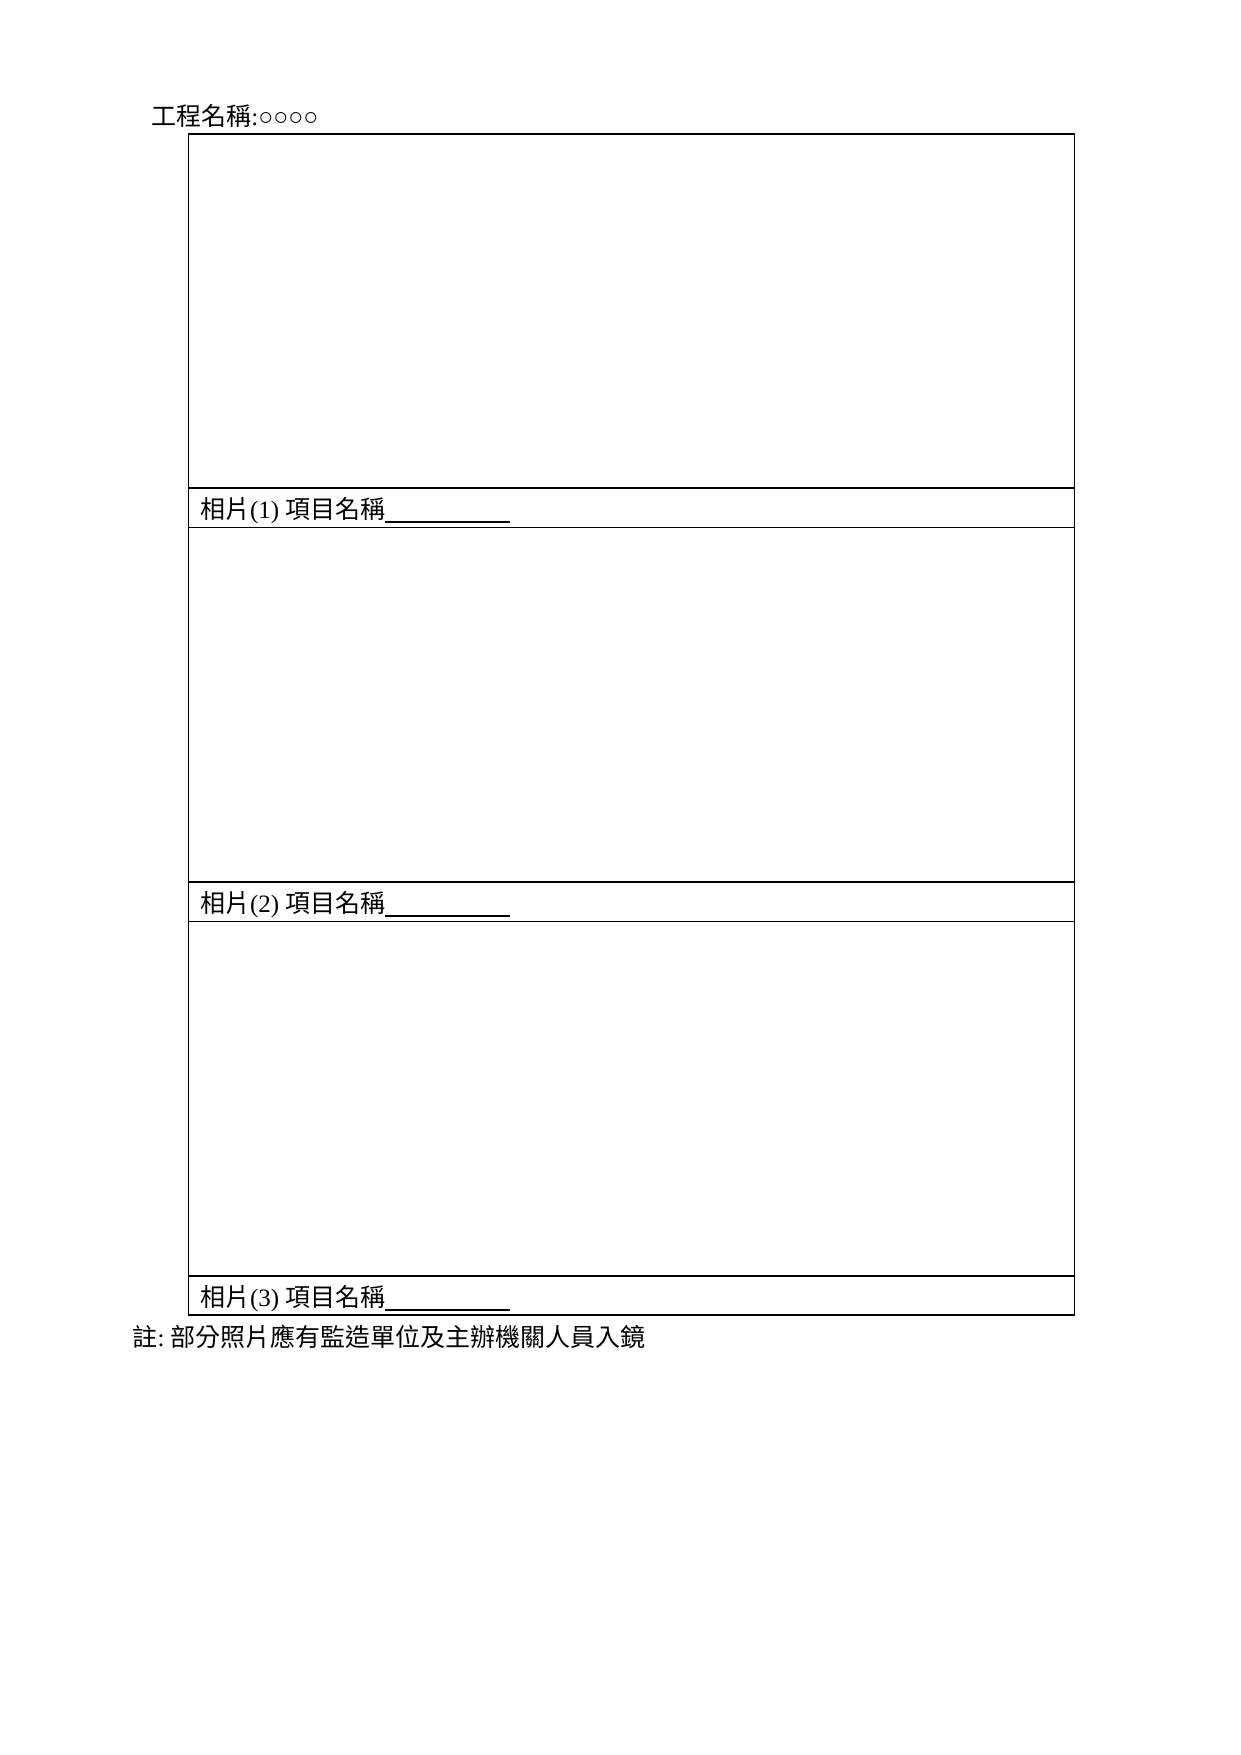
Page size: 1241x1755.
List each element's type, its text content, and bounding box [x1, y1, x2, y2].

text 註: 部分照片應有監造單位及主辦機關人員入鏡 [89, 1316, 1152, 1353]
text 工程名稱:○○○○ [89, 97, 1152, 133]
table_cell 相片(2) 項目名稱 [189, 883, 1074, 921]
table_cell [189, 528, 1074, 881]
table_cell [189, 922, 1074, 1275]
table_header [189, 135, 1074, 487]
table_cell 相片(1) 項目名稱 [189, 489, 1074, 527]
table_cell 相片(3) 項目名稱 [189, 1277, 1074, 1314]
